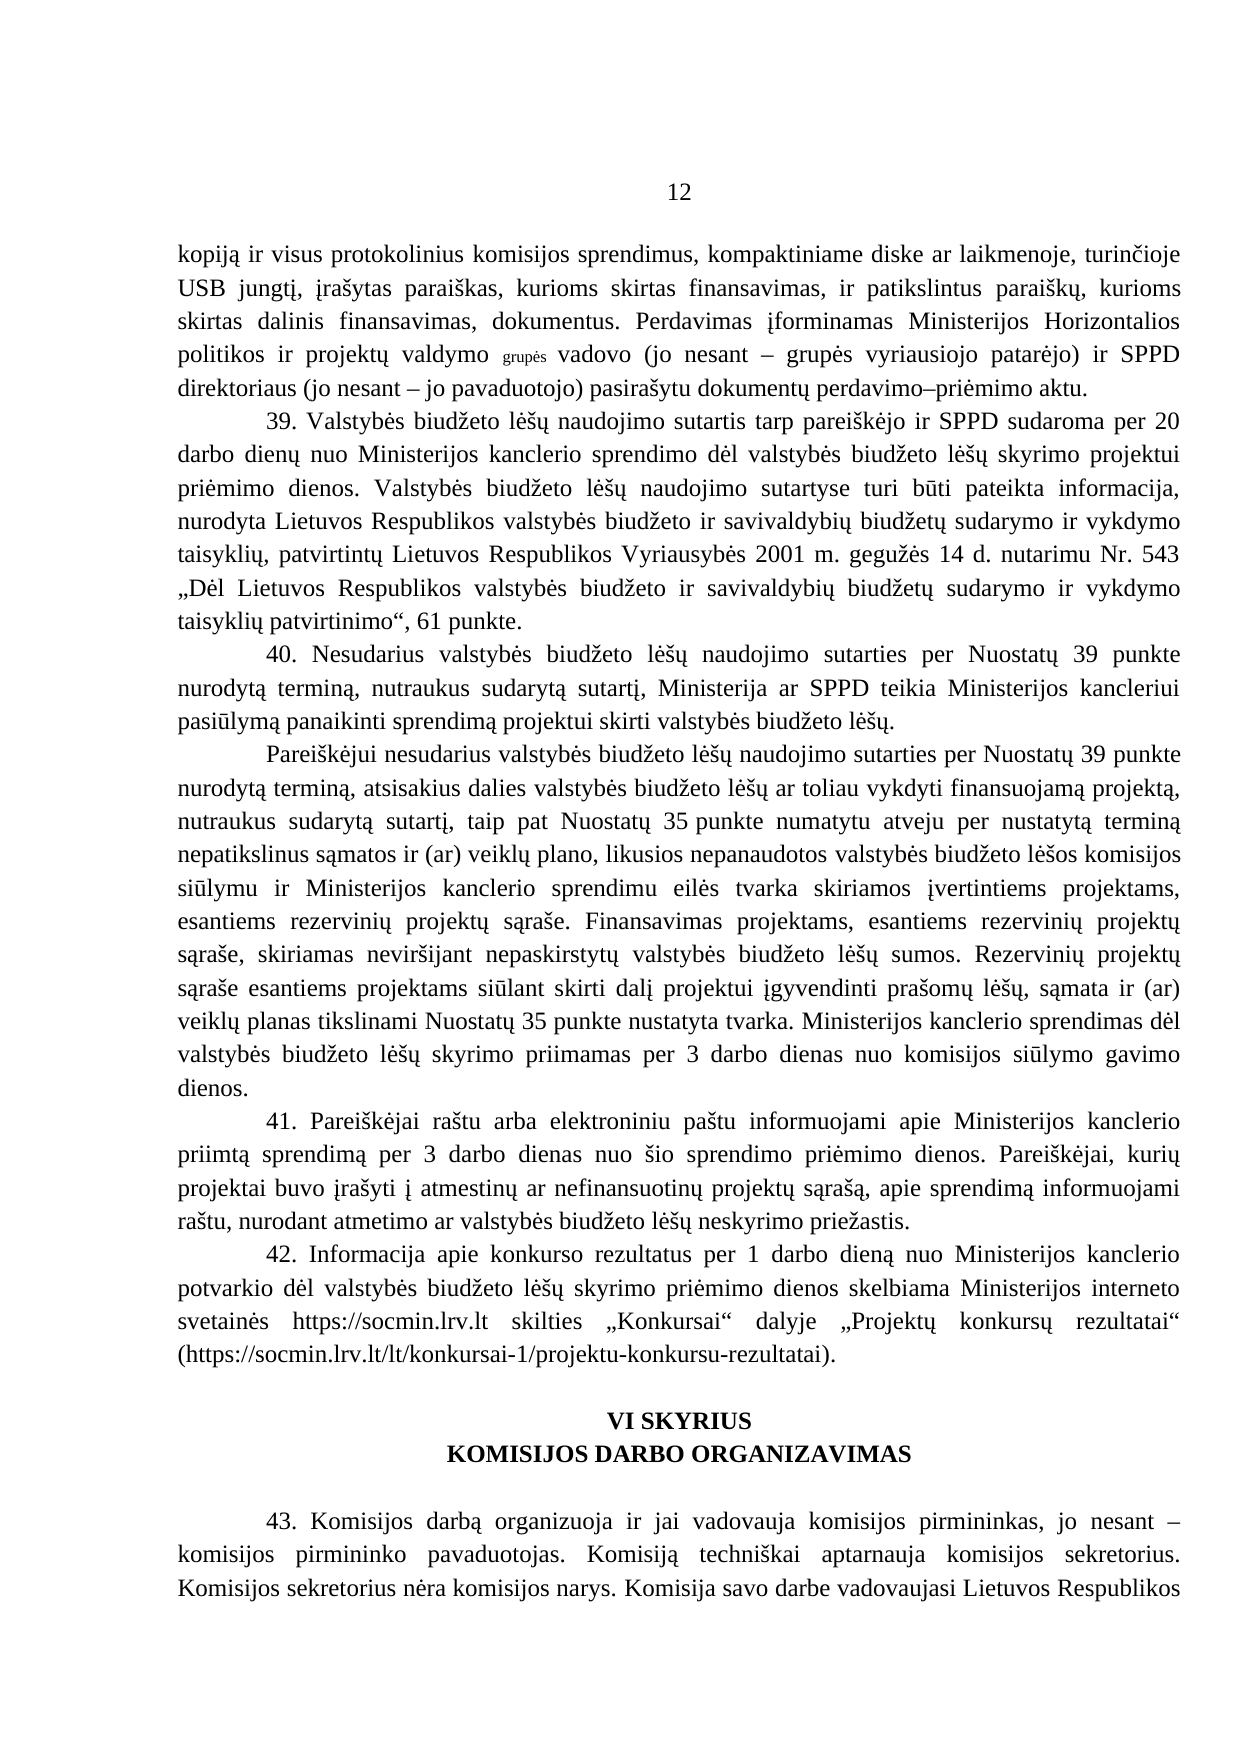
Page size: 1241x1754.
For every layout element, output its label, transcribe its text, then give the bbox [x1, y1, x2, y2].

text 40. Nesudarius valstybės biudžeto lėšų naudojimo sutarties per Nuostatų 39 punkte nurodytą terminą, nutraukus sudarytą sutartį, Ministerija ar SPPD teikia Ministerijos kancleriui pasiūlymą panaikinti sprendimą projektui skirti valstybės biudžeto lėšų. [177, 635, 1181, 735]
text 43. Komisijos darbą organizuoja ir jai vadovauja komisijos pirmininkas, jo nesant – komisijos pirmininko pavaduotojas. Komisiją techniškai aptarnauja komisijos sekretorius. Komisijos sekretorius nėra komisijos narys. Komisija savo darbe vadovaujasi Lietuvos Respublikos [177, 1501, 1181, 1601]
text kopiją ir visus protokolinius komisijos sprendimus, kompaktiniame diske ar laikmenoje, turinčioje USB jungtį, įrašytas paraiškas, kurioms skirtas finansavimas, ir patikslintus paraiškų, kurioms skirtas dalinis finansavimas, dokumentus. Perdavimas įforminamas Ministerijos Horizontalios politikos ir projektų valdymo grupės vadovo (jo nesant – grupės vyriausiojo patarėjo) ir SPPD direktoriaus (jo nesant – jo pavaduotojo) pasirašytu dokumentų perdavimo–priėmimo aktu. [177, 235, 1181, 401]
text Pareiškėjui nesudarius valstybės biudžeto lėšų naudojimo sutarties per Nuostatų 39 punkte nurodytą terminą, atsisakius dalies valstybės biudžeto lėšų ar toliau vykdyti finansuojamą projektą, nutraukus sudarytą sutartį, taip pat Nuostatų 35 punkte numatytu atveju per nustatytą terminą nepatikslinus sąmatos ir (ar) veiklų plano, likusios nepanaudotos valstybės biudžeto lėšos komisijos siūlymu ir Ministerijos kanclerio sprendimu eilės tvarka skiriamos įvertintiems projektams, esantiems rezervinių projektų sąraše. Finansavimas projektams, esantiems rezervinių projektų sąraše, skiriamas neviršijant nepaskirstytų valstybės biudžeto lėšų sumos. Rezervinių projektų sąraše esantiems projektams siūlant skirti dalį projektui įgyvendinti prašomų lėšų, sąmata ir (ar) veiklų planas tikslinami Nuostatų 35 punkte nustatyta tvarka. Ministerijos kanclerio sprendimas dėl valstybės biudžeto lėšų skyrimo priimamas per 3 darbo dienas nuo komisijos siūlymo gavimo dienos. [177, 735, 1181, 1101]
text KOMISIJOS DARBO ORGANIZAVIMAS [177, 1435, 1181, 1468]
text 39. Valstybės biudžeto lėšų naudojimo sutartis tarp pareiškėjo ir SPPD sudaroma per 20 darbo dienų nuo Ministerijos kanclerio sprendimo dėl valstybės biudžeto lėšų skyrimo projektui priėmimo dienos. Valstybės biudžeto lėšų naudojimo sutartyse turi būti pateikta informacija, nurodyta Lietuvos Respublikos valstybės biudžeto ir savivaldybių biudžetų sudarymo ir vykdymo taisyklių, patvirtintų Lietuvos Respublikos Vyriausybės 2001 m. gegužės 14 d. nutarimu Nr. 543 „Dėl Lietuvos Respublikos valstybės biudžeto ir savivaldybių biudžetų sudarymo ir vykdymo taisyklių patvirtinimo“, 61 punkte. [177, 401, 1181, 635]
text 42. Informacija apie konkurso rezultatus per 1 darbo dieną nuo Ministerijos kanclerio potvarkio dėl valstybės biudžeto lėšų skyrimo priėmimo dienos skelbiama Ministerijos interneto svetainės https://socmin.lrv.lt skilties „Konkursai“ dalyje „Projektų konkursų rezultatai“ (https://socmin.lrv.lt/lt/konkursai-1/projektu-konkursu-rezultatai). [177, 1235, 1181, 1368]
text 41. Pareiškėjai raštu arba elektroniniu paštu informuojami apie Ministerijos kanclerio priimtą sprendimą per 3 darbo dienas nuo šio sprendimo priėmimo dienos. Pareiškėjai, kurių projektai buvo įrašyti į atmestinų ar nefinansuotinų projektų sąrašą, apie sprendimą informuojami raštu, nurodant atmetimo ar valstybės biudžeto lėšų neskyrimo priežastis. [177, 1101, 1181, 1235]
text VI SKYRIUS [177, 1401, 1181, 1435]
